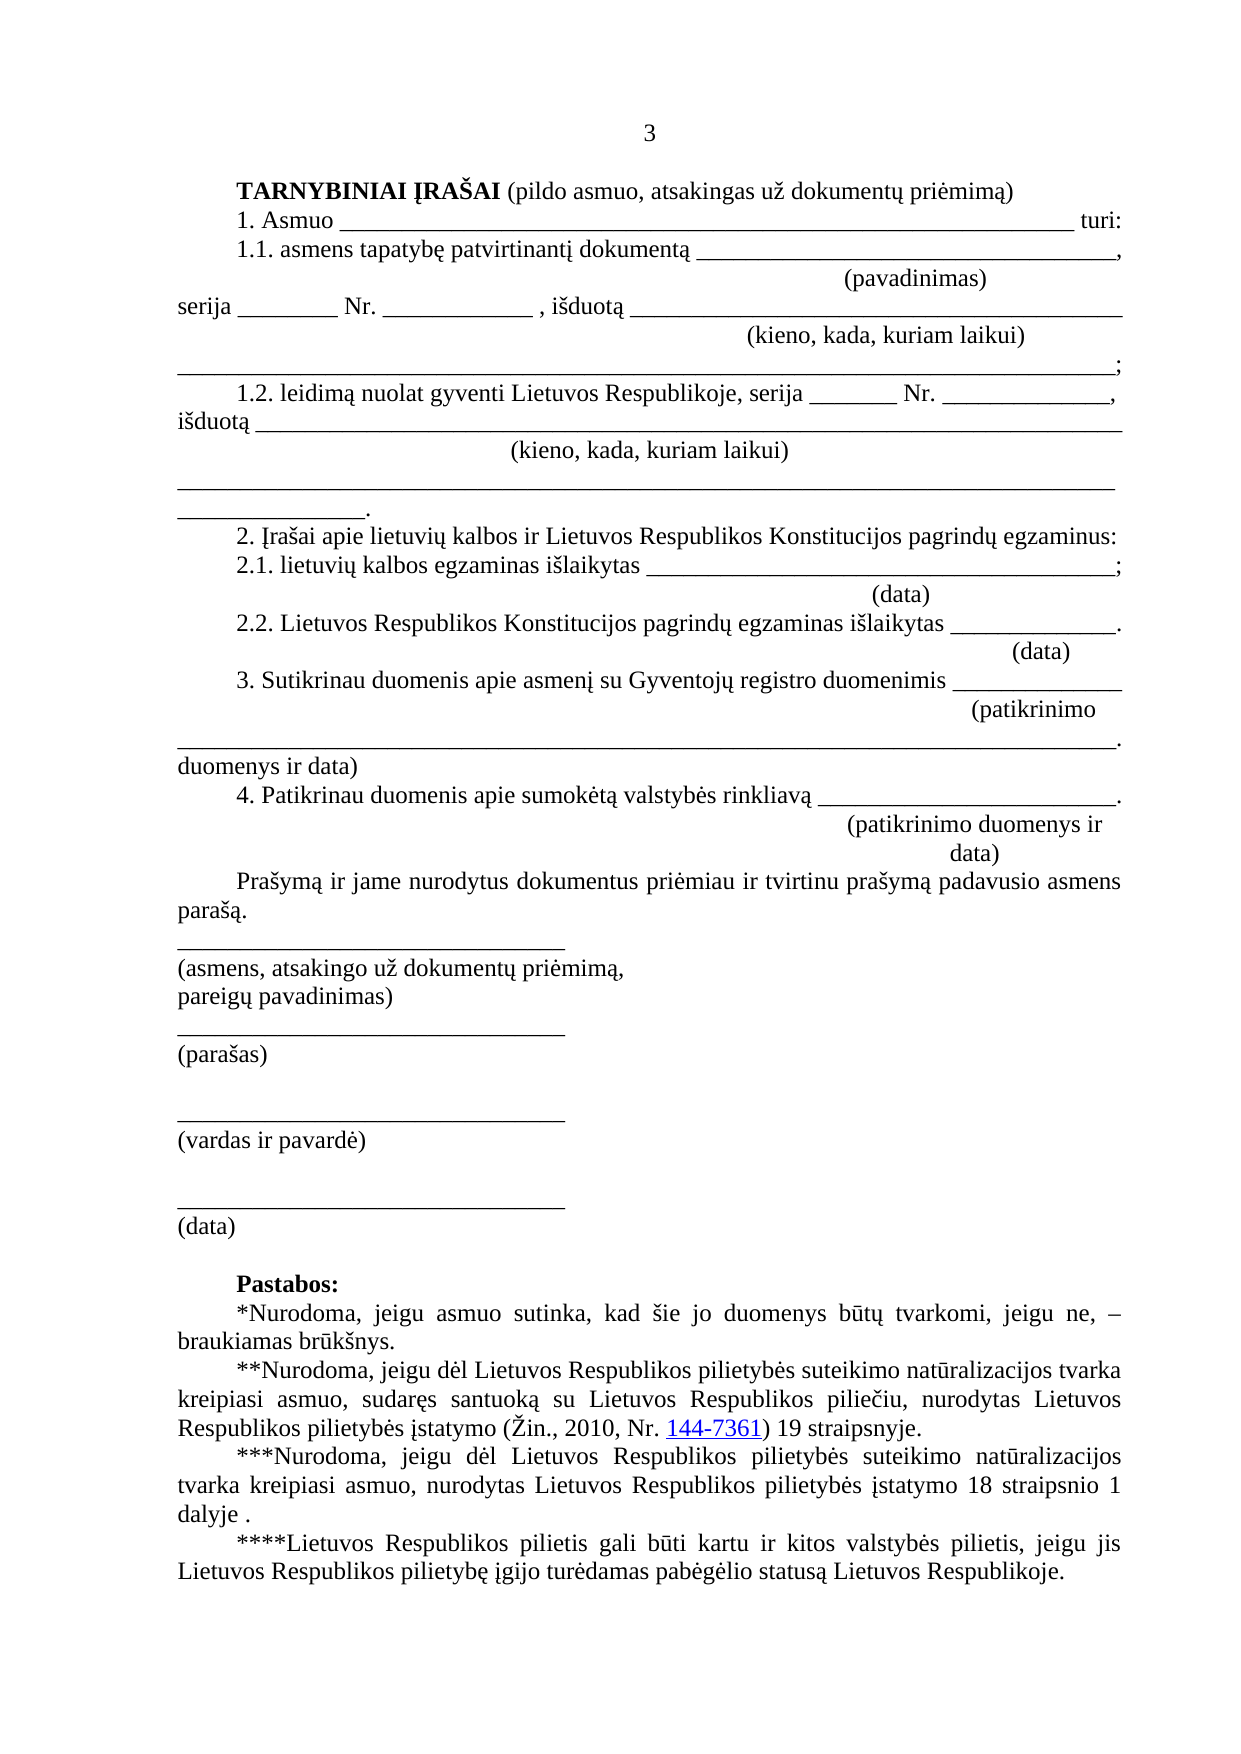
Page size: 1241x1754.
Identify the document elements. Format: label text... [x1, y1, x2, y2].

text (kieno, kada, kuriam laikui) [650, 320, 1122, 349]
text _______________________________ [177, 1010, 1122, 1039]
text _______________________________ [177, 924, 1122, 953]
text TARNYBINIAI ĮRAŠAI (pildo asmuo, atsakingas už dokumentų priėmimą) [177, 176, 1122, 205]
text (kieno, kada, kuriam laikui) [177, 435, 1122, 464]
text (data) [177, 1211, 1122, 1240]
text _______________________________ [177, 1183, 1122, 1211]
text išduotą [177, 406, 1122, 435]
text 2.1. lietuvių kalbos egzaminas išlaikytas ; [177, 550, 1122, 579]
text 1.2. leidimą nuolat gyventi Lietuvos Respublikoje, serija _______ Nr. , [177, 378, 1122, 406]
text 4. Patikrinau duomenis apie sumokėtą valstybės rinkliavą . [177, 780, 1122, 809]
text serija ________ Nr. ____________ , išduotą [177, 291, 1122, 320]
text *Nurodoma, jeigu asmuo sutinka, kad šie jo duomenys būtų tvarkomi, jeigu ne, – braukiamas brūkšnys. [177, 1298, 1122, 1355]
text _ ; [177, 349, 1122, 378]
text 1. Asmuo turi: [177, 205, 1122, 234]
text duomenys ir data) [177, 751, 1122, 780]
text ***Nurodoma, jeigu dėl Lietuvos Respublikos pilietybės suteikimo natūralizacijos tvarka kreipiasi asmuo, nurodytas Lietuvos Respublikos pilietybės įstatymo 18 straipsnio 1 dalyje . [177, 1441, 1122, 1528]
text _ . [177, 723, 1122, 751]
text (pavadinimas) [709, 263, 1122, 291]
text **Nurodoma, jeigu dėl Lietuvos Respublikos pilietybės suteikimo natūralizacijos tvarka kreipiasi asmuo, sudaręs santuoką su Lietuvos Respublikos piliečiu, nurodytas Lietuvos Respublikos pilietybės įstatymo (Žin., 2010, Nr. 144-7361) 19 straipsnyje. [177, 1355, 1122, 1441]
text Prašymą ir jame nurodytus dokumentus priėmiau ir tvirtinu prašymą padavusio asmens parašą. [177, 866, 1122, 924]
text __________________________________________________________________________________________. [177, 464, 1122, 521]
text (data) [679, 579, 1122, 608]
text 3. Sutikrinau duomenis apie asmenį su Gyventojų registro duomenimis [177, 665, 1122, 694]
text ****Lietuvos Respublikos pilietis gali būti kartu ir kitos valstybės pilietis, jeigu jis Lietuvos Respublikos pilietybę įgijo turėdamas pabėgėlio statusą Lietuvos Respublikoje. [177, 1528, 1122, 1585]
text pareigų pavadinimas) [177, 981, 1122, 1010]
text 2. Įrašai apie lietuvių kalbos ir Lietuvos Respublikos Konstitucijos pagrindų egzaminus: [177, 521, 1122, 550]
text _______________________________ [177, 1096, 1122, 1125]
text (vardas ir pavardė) [177, 1125, 1122, 1154]
text (data) [960, 636, 1122, 665]
text (asmens, atsakingo už dokumentų priėmimą, [177, 953, 1122, 981]
text (patikrinimo [945, 694, 1122, 723]
text 2.2. Lietuvos Respublikos Konstitucijos pagrindų egzaminas išlaikytas . [177, 608, 1122, 636]
text Pastabos: [177, 1269, 1122, 1298]
text (parašas) [177, 1039, 1122, 1068]
text 1.1. asmens tapatybę patvirtinantį dokumentą , [177, 234, 1122, 263]
text (patikrinimo duomenys ir data) [827, 809, 1122, 866]
